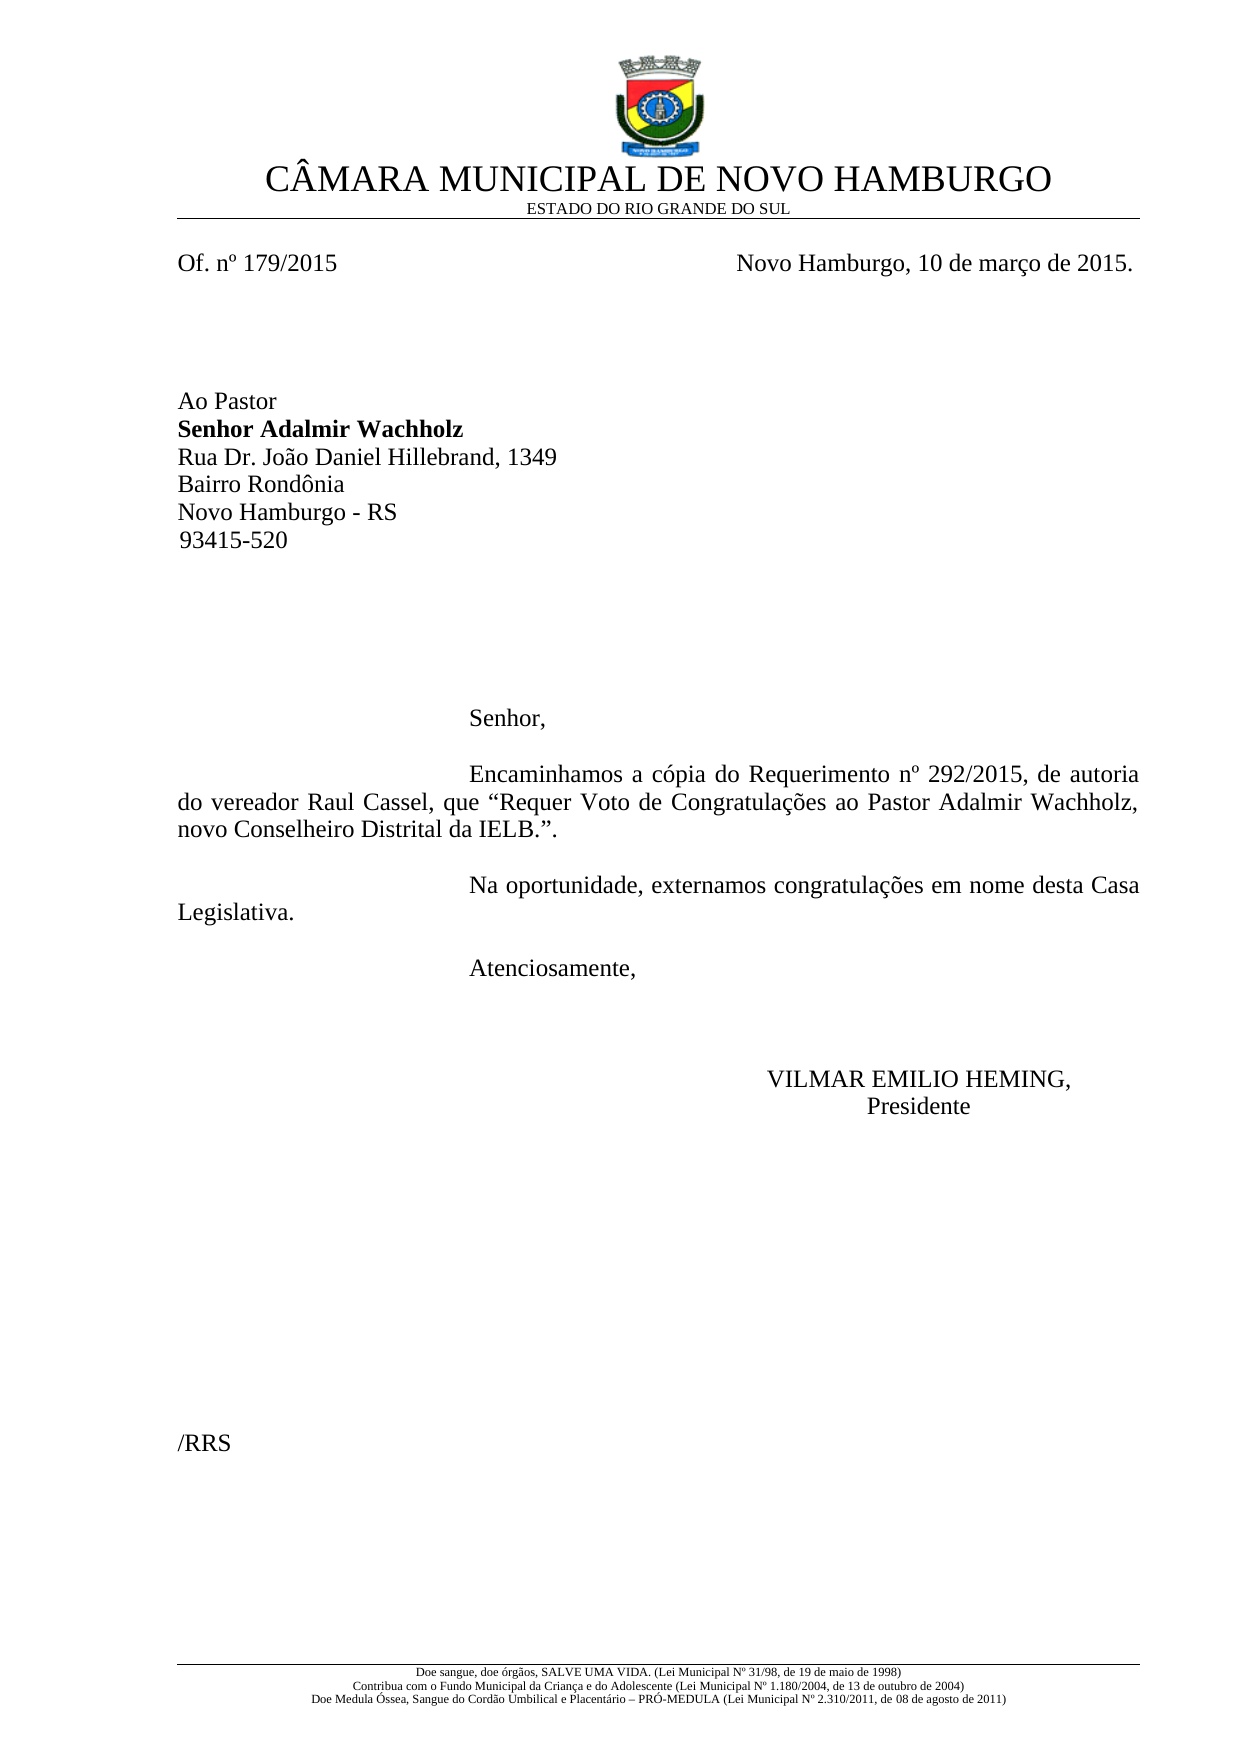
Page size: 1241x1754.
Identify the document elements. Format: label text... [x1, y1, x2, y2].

text /RRS [177, 1429, 1140, 1457]
text Senhor Adalmir Wachholz [177, 415, 1140, 443]
text Novo Hamburgo - RS [177, 498, 1140, 526]
text Bairro Rondônia [177, 470, 1140, 498]
picture [608, 47, 709, 163]
text Atenciosamente, [177, 954, 1140, 982]
text VILMAR EMILIO HEMING, [767, 1065, 1140, 1092]
text Presidente [767, 1092, 1140, 1120]
text Ao Pastor [177, 387, 1140, 415]
text Encaminhamos a cópia do Requerimento nº 292/2015, de autoria do vereador Raul Cassel, que “Requer Voto de Congratulações ao Pastor Adalmir Wachholz, novo Conselheiro Distrital da IELB.”. [177, 760, 1140, 843]
text Na oportunidade, externamos congratulações em nome desta Casa Legislativa. [177, 871, 1140, 926]
text 93415-520 [177, 526, 1140, 553]
text Rua Dr. João Daniel Hillebrand, 1349 [177, 443, 1140, 470]
text Of. nº 179/2015 Novo Hamburgo, 10 de março de 2015. [177, 249, 1140, 276]
text Senhor, [177, 704, 1140, 732]
